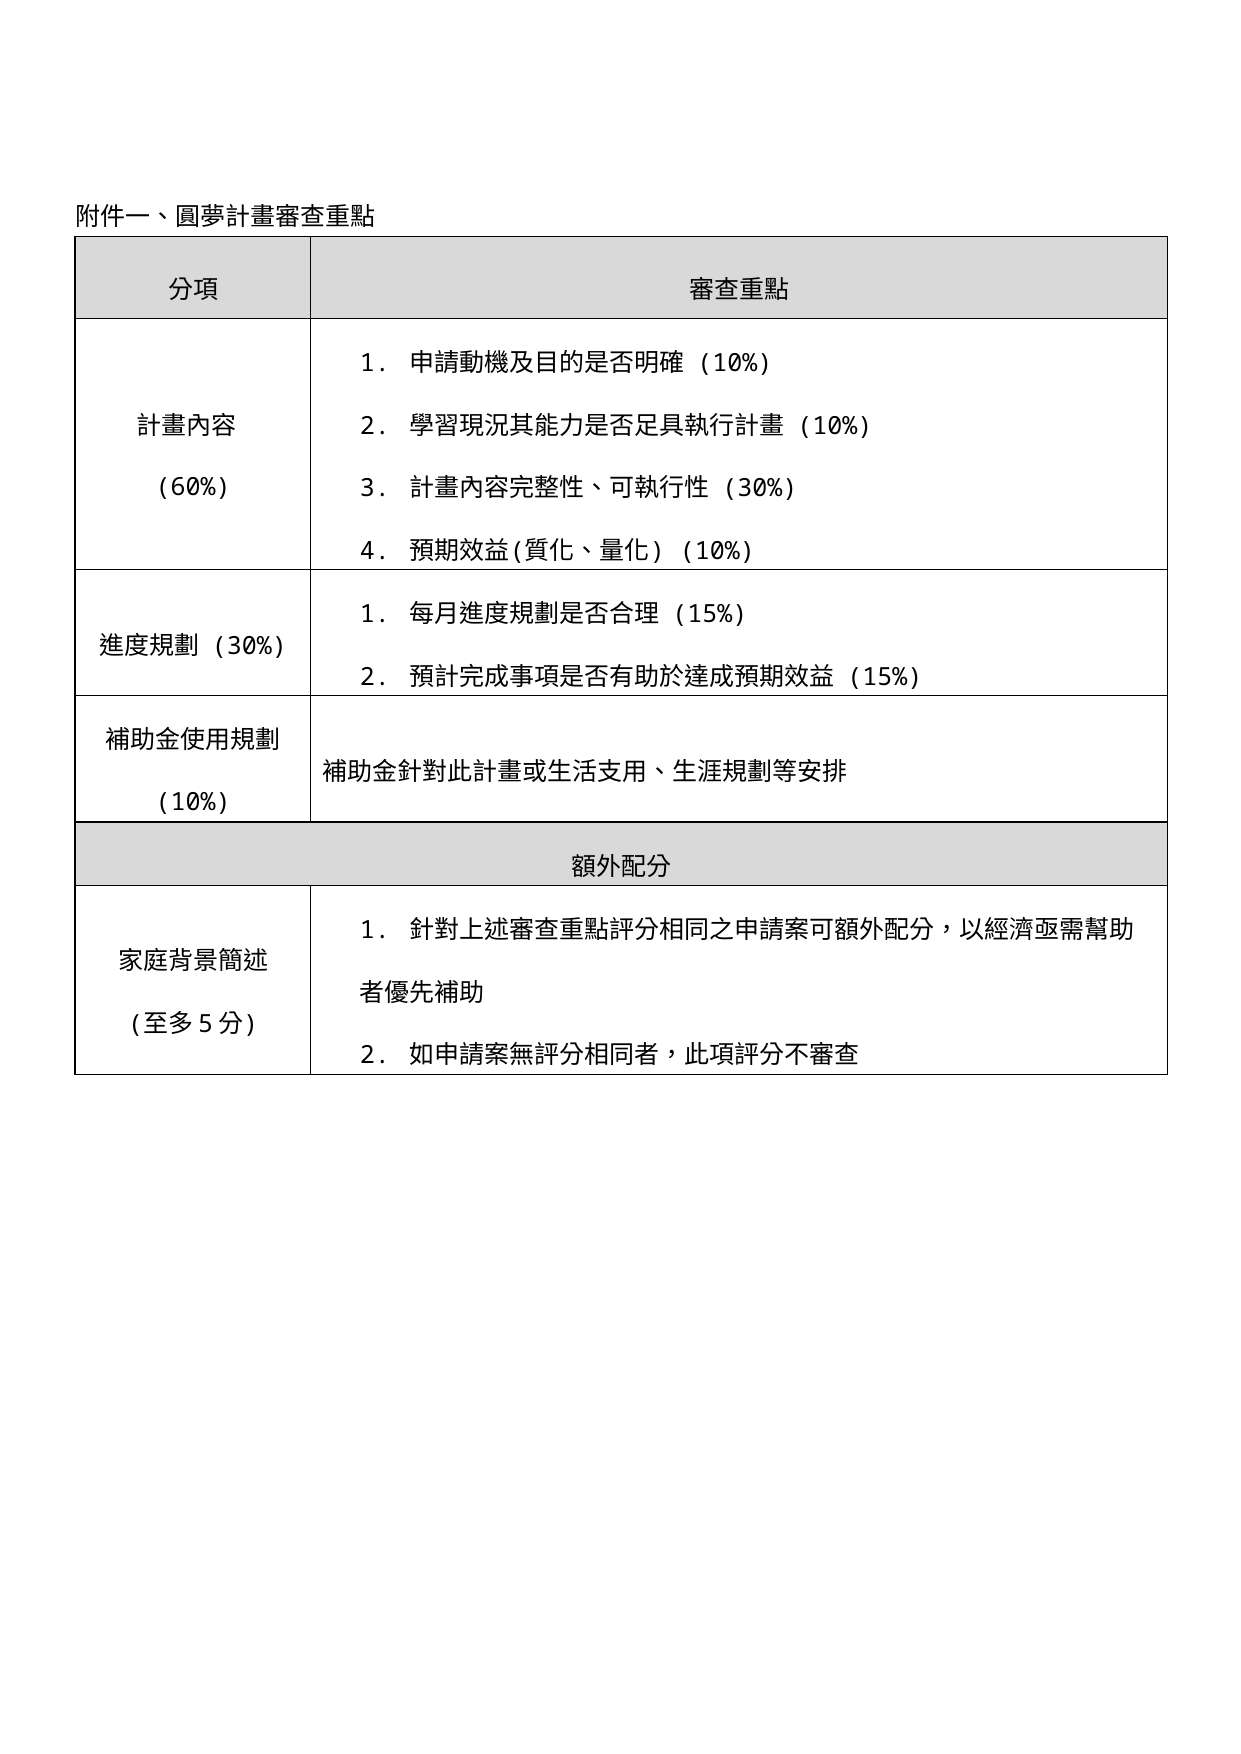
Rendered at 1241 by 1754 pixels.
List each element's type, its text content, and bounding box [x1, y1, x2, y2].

table_cell 補助金使用規劃(10%) [76, 696, 310, 821]
table_header 分項 [76, 237, 310, 318]
table_cell 進度規劃 (30%) [76, 570, 310, 695]
table_header 審查重點 [311, 237, 1167, 318]
table_cell 額外配分 [76, 823, 1167, 885]
text 附件一、圓夢計畫審查重點 [75, 173, 1165, 236]
table_cell 申請動機及目的是否明確 (10%) 學習現況其能力是否足具執行計畫 (10%) 計畫內容完整性、可執行性 (30%) 預期效益(質化、量化) (10%) [311, 319, 1167, 569]
table_cell 補助金針對此計畫或生活支用、生涯規劃等安排 [311, 696, 1167, 821]
table_cell 每月進度規劃是否合理 (15%) 預計完成事項是否有助於達成預期效益 (15%) [311, 570, 1167, 695]
table_cell 家庭背景簡述 (至多5分) [76, 886, 310, 1073]
table_cell 針對上述審查重點評分相同之申請案可額外配分，以經濟亟需幫助者優先補助 如申請案無評分相同者，此項評分不審查 [311, 886, 1167, 1073]
table_cell 計畫內容 (60%) [76, 319, 310, 569]
